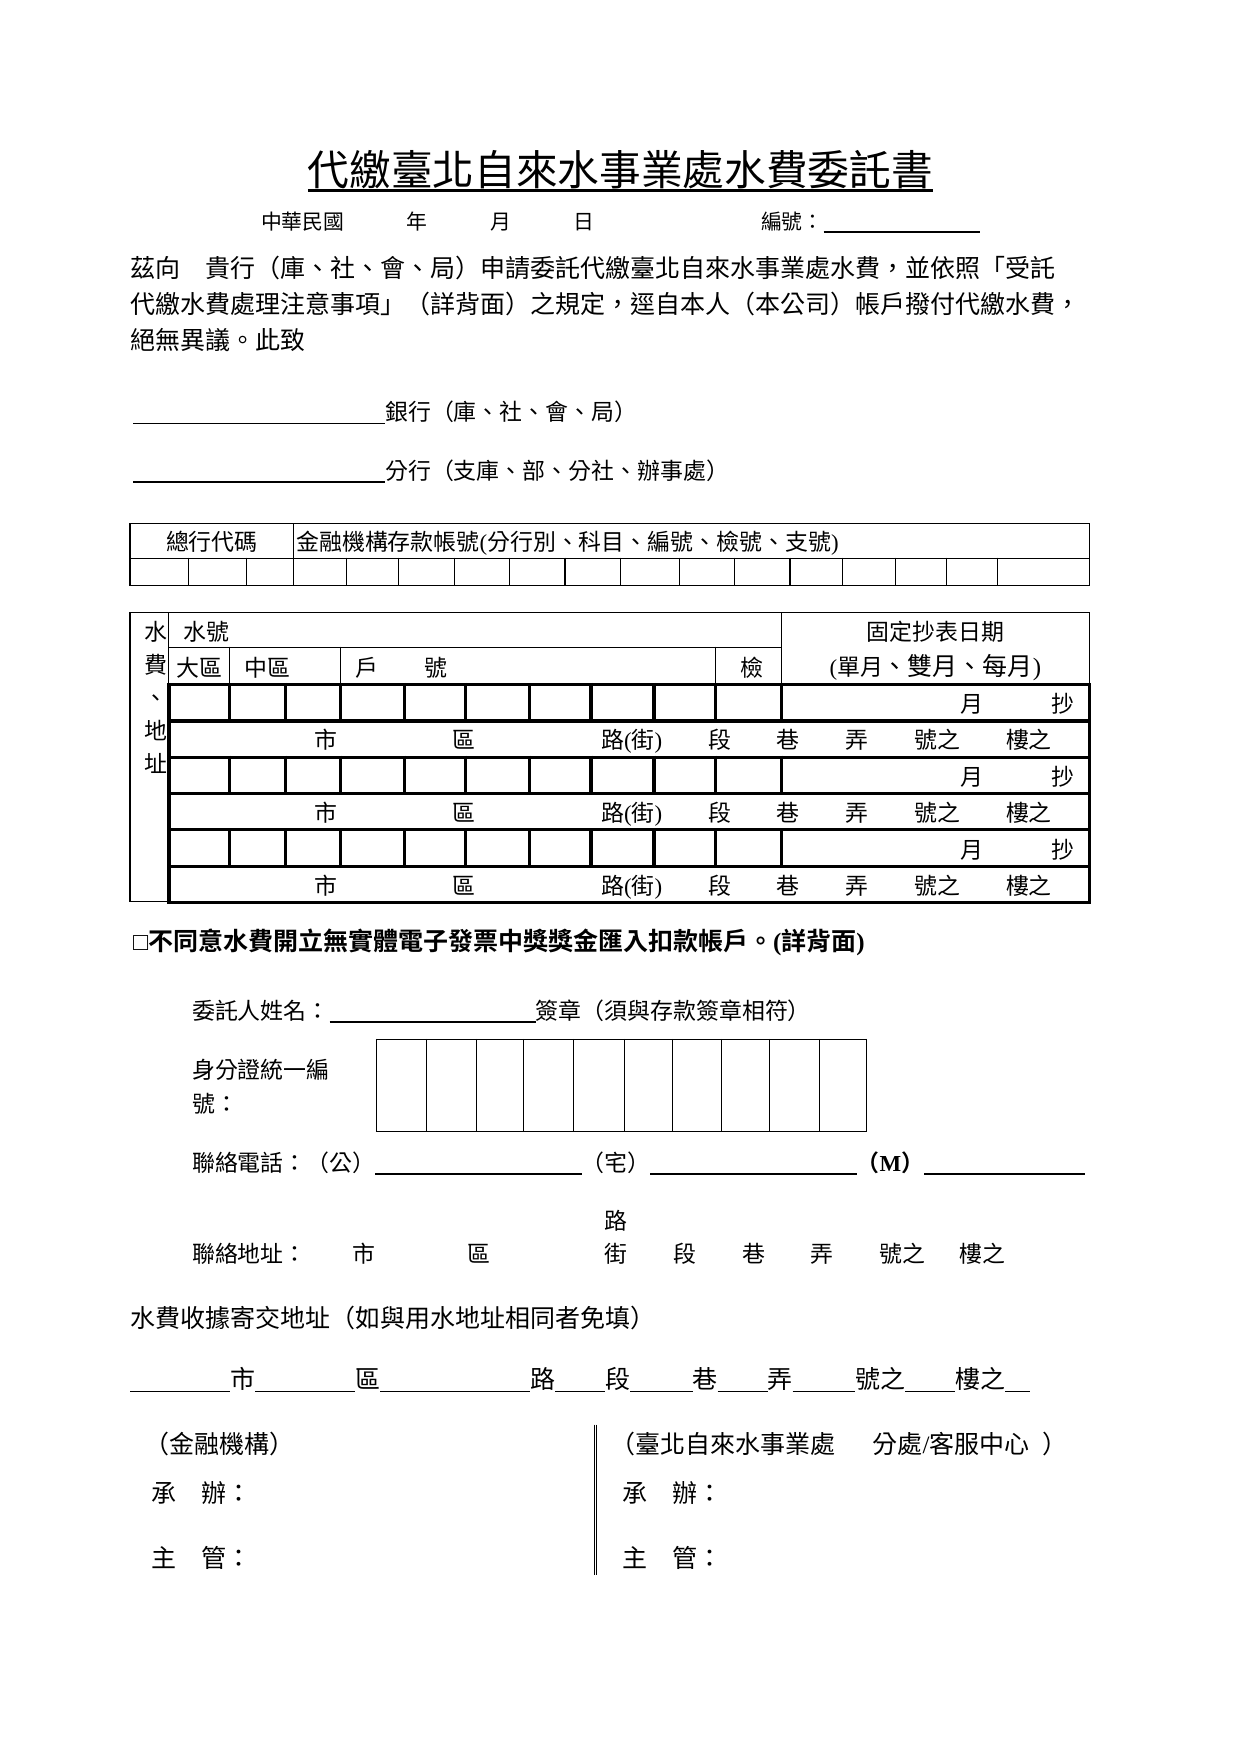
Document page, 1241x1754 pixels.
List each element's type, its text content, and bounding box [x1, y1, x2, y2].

table_cell [524, 1040, 573, 1131]
text 水費收據寄交地址（如與用水地址相同者免填） [130, 1298, 1110, 1334]
table_cell [455, 559, 509, 585]
table_cell [791, 559, 842, 585]
table_cell [574, 1040, 624, 1131]
text 市 區 路 段 巷 弄 號之 樓之 [130, 1359, 1110, 1396]
table_cell [247, 559, 293, 585]
table_cell [820, 1040, 866, 1131]
table_cell [531, 759, 589, 792]
table_cell [399, 559, 454, 585]
table_cell [593, 759, 652, 792]
table_cell [735, 559, 789, 585]
table_cell [406, 759, 464, 792]
text 代繳臺北自來水事業處水費委託書 [130, 155, 1110, 193]
table_cell □不同意水費開立無實體電子發票中獎獎金匯入扣款帳戶。(詳背面) 委託人姓名： 簽章（須與存款簽章相符） [130, 931, 1089, 1039]
table_cell [231, 831, 284, 865]
table_cell 身分證統一編號： [130, 1039, 376, 1131]
table_cell 主 管： [130, 1538, 594, 1574]
table_cell [656, 686, 714, 719]
table_cell [189, 559, 246, 585]
table_cell 承 辦： [130, 1461, 594, 1538]
table_cell [656, 831, 714, 865]
table_cell [467, 759, 528, 792]
table_cell 水費、地址 [131, 613, 168, 901]
table_cell 主 管： [597, 1538, 1089, 1574]
table_cell [342, 831, 403, 865]
table_cell [593, 686, 652, 719]
table_cell [377, 1040, 426, 1131]
table_cell [867, 1039, 1089, 1131]
table_cell 月 抄 [783, 831, 1088, 865]
table_header 銀行（庫、社、會、局） [130, 382, 1089, 440]
table_cell 市 區 路(街) 段 巷 弄 號之 樓之 [171, 868, 1088, 901]
table_cell [625, 1040, 672, 1131]
table_cell 檢 [716, 648, 781, 683]
table_cell [294, 559, 346, 585]
table_cell [896, 559, 946, 585]
table_cell [171, 686, 228, 719]
table_cell [467, 831, 528, 865]
table_cell [680, 559, 734, 585]
table_cell [231, 686, 284, 719]
table_cell [171, 831, 228, 865]
table_cell [287, 686, 339, 719]
table_cell 金融機構存款帳號(分行別、科目、編號、檢號、支號) [294, 524, 1089, 557]
text 茲向 貴行（庫、社、會、局）申請委託代繳臺北自來水事業處水費，並依照「受託代繳水費處理注意事項」（詳背面）之規定，逕自本人（本公司）帳戶撥付代繳水費，絕無異議。此致 [130, 248, 1078, 357]
table_cell [531, 686, 589, 719]
table_cell [130, 498, 1089, 523]
table_cell [673, 1040, 721, 1131]
table_cell [1089, 1538, 1240, 1574]
table_cell [843, 559, 895, 585]
table_cell [342, 759, 403, 792]
table_cell [130, 586, 1089, 612]
table_cell [406, 831, 464, 865]
table_cell 市 區 路(街) 段 巷 弄 號之 樓之 [171, 795, 1088, 828]
table_cell [477, 1040, 523, 1131]
table_cell [947, 559, 997, 585]
table_header （金融機構） [130, 1425, 594, 1461]
table_cell [593, 831, 652, 865]
table_cell [566, 559, 620, 585]
table_cell 大區 [169, 648, 229, 683]
table_cell 總行代碼 [131, 524, 293, 557]
table_cell [998, 559, 1089, 585]
table_cell [722, 1040, 769, 1131]
table_cell [717, 831, 780, 865]
table_cell [406, 686, 464, 719]
table_cell 水號 [169, 613, 781, 647]
table_cell 市 區 路(街) 段 巷 弄 號之 樓之 [171, 723, 1088, 756]
table_cell [231, 759, 284, 792]
table_cell 月 抄 [783, 759, 1088, 792]
table_cell 固定抄表日期 (單月、雙月、每月) [782, 613, 1089, 683]
table_cell [467, 686, 528, 719]
table_cell [621, 559, 679, 585]
table_cell 聯絡電話：（公） （宅） （M） [130, 1131, 1089, 1178]
table_cell [347, 559, 398, 585]
table_cell [717, 759, 780, 792]
table_cell [131, 559, 188, 585]
table_cell [656, 759, 714, 792]
table_cell 路 [130, 1178, 1089, 1236]
text 中華民國 年 月 日 編號： [130, 205, 1110, 236]
table_cell [287, 831, 339, 865]
table_cell [427, 1040, 476, 1131]
table_cell [770, 1040, 819, 1131]
table_cell 承 辦： [597, 1461, 1089, 1538]
table_cell 分行（支庫、部、分社、辦事處） [130, 440, 1089, 498]
table_cell 戶 號 [341, 648, 715, 683]
table_cell 聯絡地址： 市 區 街 段 巷 弄 號之 樓之 [130, 1236, 1089, 1269]
table_cell [531, 831, 589, 865]
table_cell [717, 686, 780, 719]
table_cell [342, 686, 403, 719]
table_header （臺北自來水事業處 分處/客服中心 ） [597, 1425, 1240, 1461]
table_cell [287, 759, 339, 792]
table_cell [130, 902, 1089, 931]
table_cell 月 抄 [783, 686, 1088, 719]
table_cell 中區 [230, 648, 340, 683]
table_cell [510, 559, 564, 585]
table_cell [171, 759, 228, 792]
table_cell [1089, 1461, 1240, 1538]
